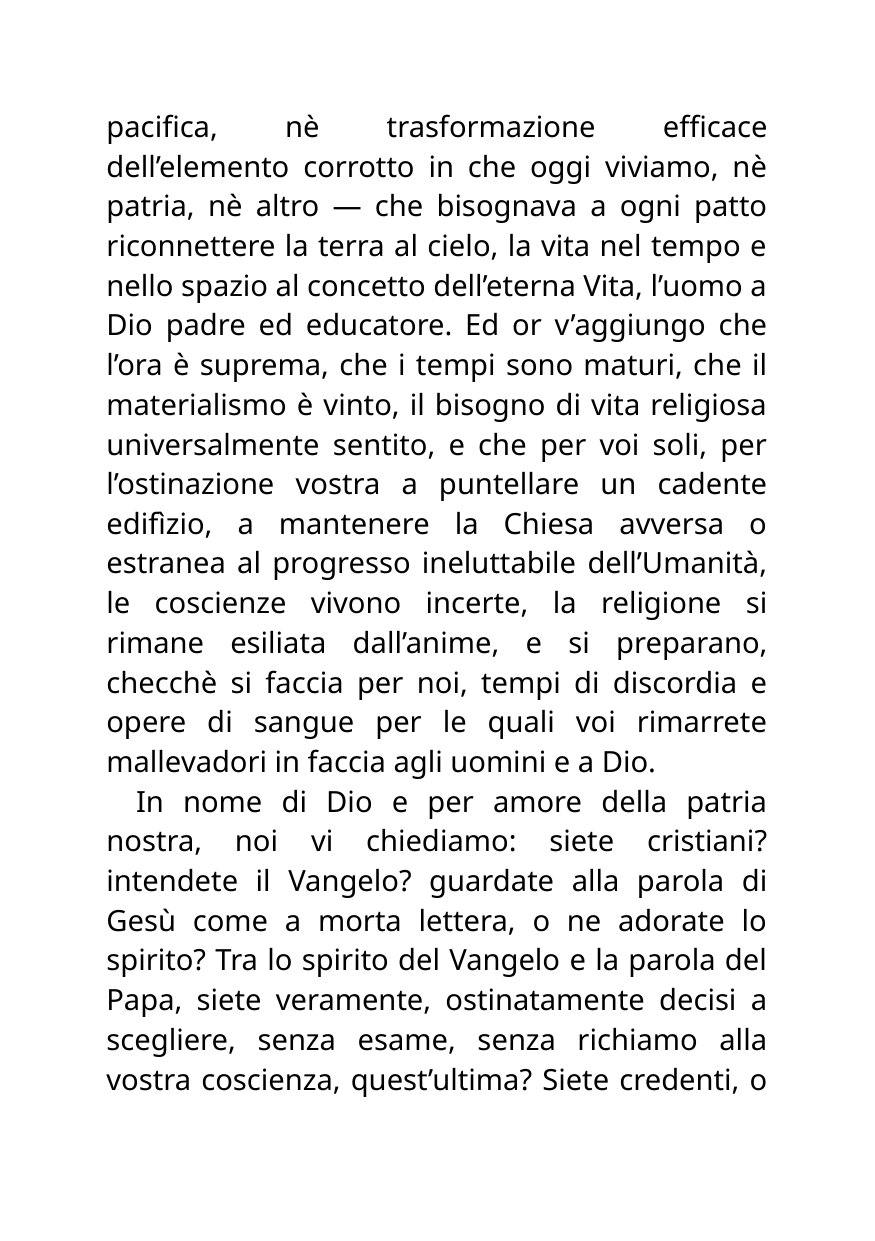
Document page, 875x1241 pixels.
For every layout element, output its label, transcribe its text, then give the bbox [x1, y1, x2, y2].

text In nome di Dio e per amore della patria nostra, noi vi chiediamo: siete cristiani? intendete il Vangelo? guardate alla parola di Gesù come a morta lettera, o ne adorate lo spirito? Tra lo spirito del Vangelo e la parola del Papa, siete veramente, ostinatamente decisi a scegliere, senza esame, senza richiamo alla vostra coscienza, quest’ultima? Siete credenti, o [106, 781, 768, 1098]
text pacifica, nè trasformazione efficace dell’elemento corrotto in che oggi viviamo, nè patria, nè altro — che bisognava a ogni patto riconnettere la terra al cielo, la vita nel tempo e nello spazio al concetto dell’eterna Vita, l’uomo a Dio padre ed educatore. Ed or v’aggiungo che l’ora è suprema, che i tempi sono maturi, che il materialismo è vinto, il bisogno di vita religiosa universalmente sentito, e che per voi soli, per l’ostinazione vostra a puntellare un cadente edifìzio, a mantenere la Chiesa avversa o estranea al progresso ineluttabile dell’Umanità, le coscienze vivono incerte, la religione si rimane esiliata dall’anime, e si preparano, checchè si faccia per noi, tempi di discordia e opere di sangue per le quali voi rimarrete mallevadori in faccia agli uomini e a Dio. [106, 106, 768, 781]
